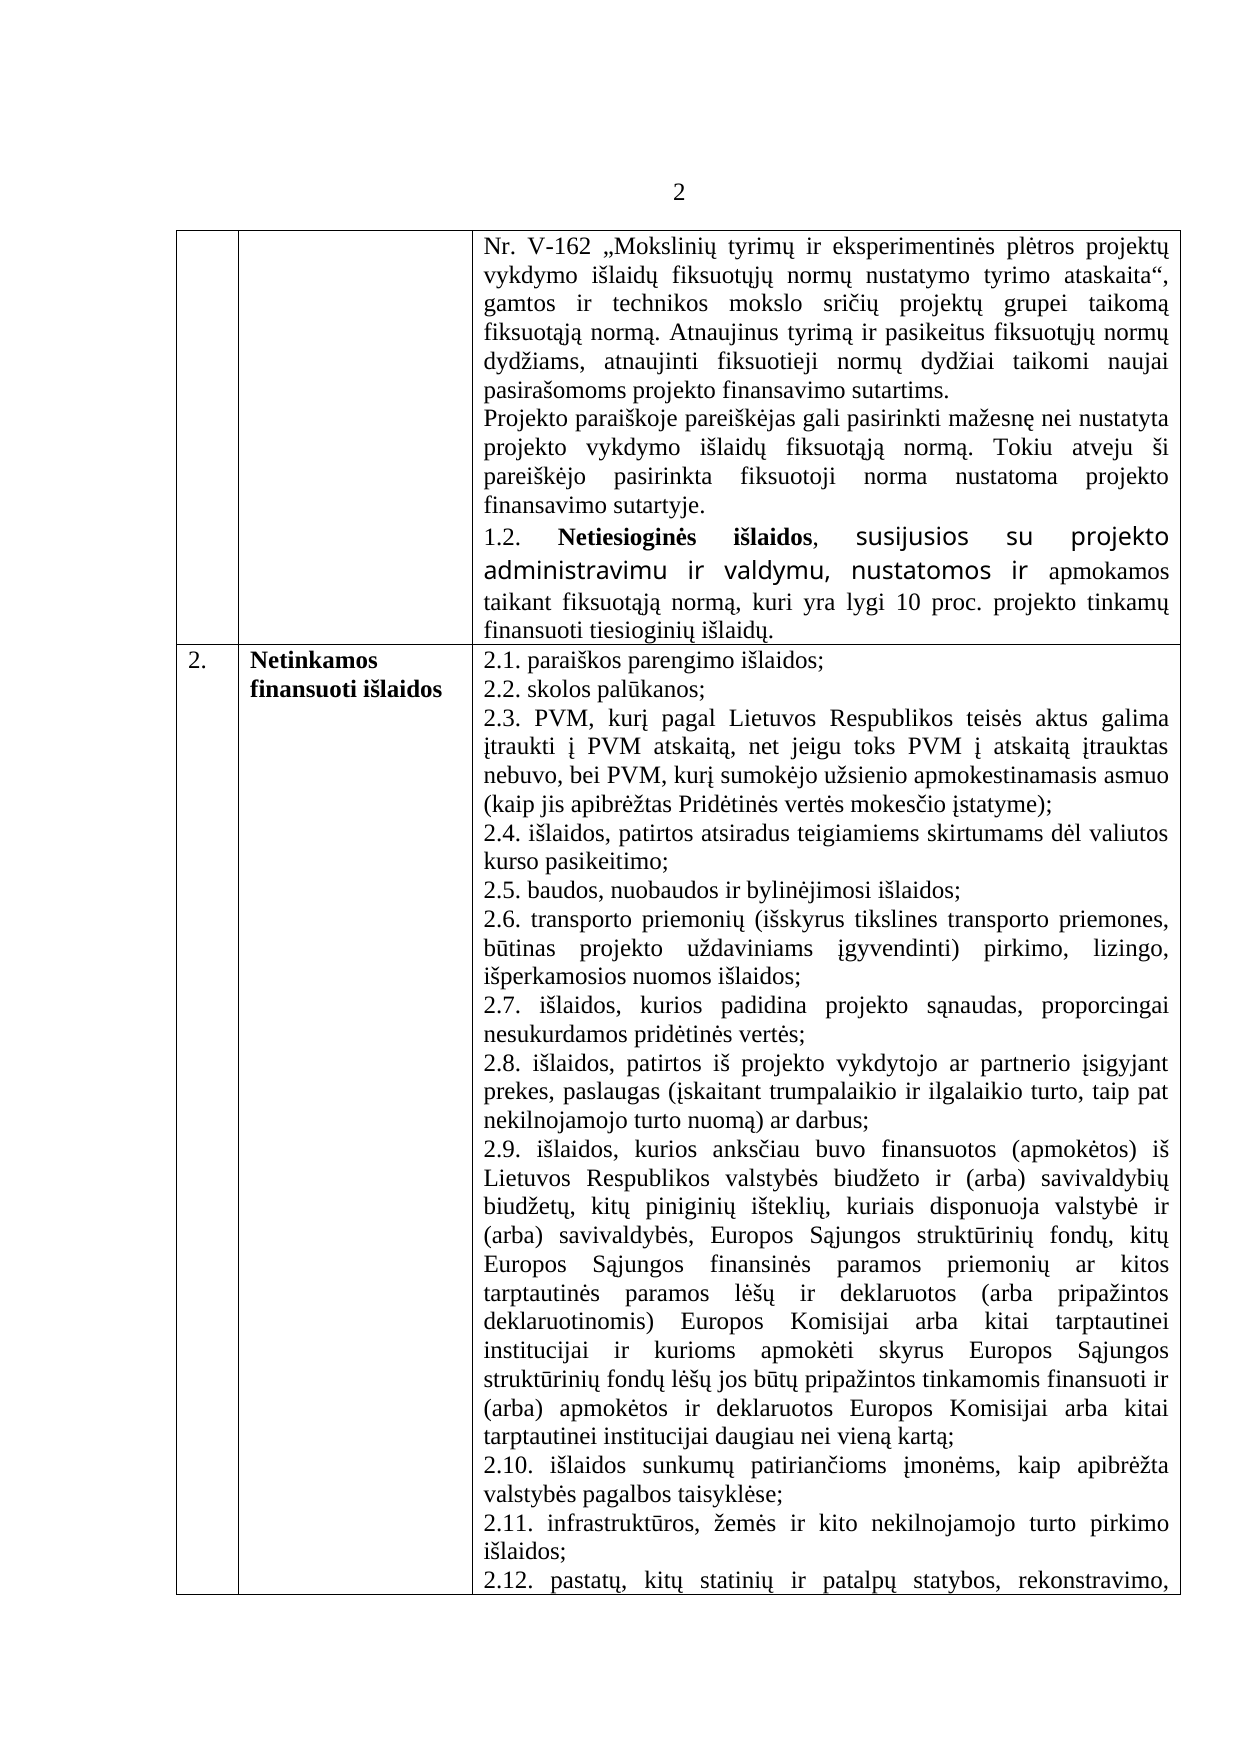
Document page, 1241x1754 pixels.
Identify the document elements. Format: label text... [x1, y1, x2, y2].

table_cell 2.1. paraiškos parengimo išlaidos; 2.2. skolos palūkanos; 2.3. PVM, kurį pagal Lietuvos Respublikos teisės aktus galima įtraukti į PVM atskaitą, net jeigu toks PVM į atskaitą įtrauktas nebuvo, bei PVM, kurį sumokėjo užsienio apmokestinamasis asmuo (kaip jis apibrėžtas Pridėtinės vertės mokesčio įstatyme); 2.4. išlaidos, patirtos atsiradus teigiamiems skirtumams dėl valiutos kurso pasikeitimo; 2.5. baudos, nuobaudos ir bylinėjimosi išlaidos; 2.6. transporto priemonių (išskyrus tikslines transporto priemones, būtinas projekto uždaviniams įgyvendinti) pirkimo, lizingo, išperkamosios nuomos išlaidos; 2.7. išlaidos, kurios padidina projekto sąnaudas, proporcingai nesukurdamos pridėtinės vertės; 2.8. išlaidos, patirtos iš projekto vykdytojo ar partnerio įsigyjant prekes, paslaugas (įskaitant trumpalaikio ir ilgalaikio turto, taip pat nekilnojamojo turto nuomą) ar darbus; 2.9. išlaidos, kurios anksčiau buvo finansuotos (apmokėtos) iš Lietuvos Respublikos valstybės biudžeto ir (arba) savivaldybių biudžetų, kitų piniginių išteklių, kuriais disponuoja valstybė ir (arba) savivaldybės, Europos Sąjungos struktūrinių fondų, kitų Europos Sąjungos finansinės paramos priemonių ar kitos tarptautinės paramos lėšų ir deklaruotos (arba pripažintos deklaruotinomis) Europos Komisijai arba kitai tarptautinei institucijai ir kurioms apmokėti skyrus Europos Sąjungos struktūrinių fondų lėšų jos būtų pripažintos tinkamomis finansuoti ir (arba) apmokėtos ir deklaruotos Europos Komisijai arba kitai tarptautinei institucijai daugiau nei vieną kartą; 2.10. išlaidos sunkumų patiriančioms įmonėms, kaip apibrėžta valstybės pagalbos taisyklėse; 2.11. infrastruktūros, žemės ir kito nekilnojamojo turto pirkimo išlaidos; 2.12. pastatų, kitų statinių ir patalpų statybos, rekonstravimo, [473, 645, 1180, 1594]
table_cell [239, 231, 472, 644]
table_cell 2. [177, 645, 238, 1594]
table_cell Netinkamos finansuoti išlaidos [239, 645, 472, 1594]
table_cell [177, 231, 238, 644]
table_cell Nr. V-162 „Mokslinių tyrimų ir eksperimentinės plėtros projektų vykdymo išlaidų fiksuotųjų normų nustatymo tyrimo ataskaita“, gamtos ir technikos mokslo sričių projektų grupei taikomą fiksuotąją normą. Atnaujinus tyrimą ir pasikeitus fiksuotųjų normų dydžiams, atnaujinti fiksuotieji normų dydžiai taikomi naujai pasirašomoms projekto finansavimo sutartims. Projekto paraiškoje pareiškėjas gali pasirinkti mažesnę nei nustatyta projekto vykdymo išlaidų fiksuotąją normą. Tokiu atveju ši pareiškėjo pasirinkta fiksuotoji norma nustatoma projekto finansavimo sutartyje. 1.2. Netiesioginės išlaidos, susijusios su projekto administravimu ir valdymu, nustatomos ir apmokamos taikant fiksuotąją normą, kuri yra lygi 10 proc. projekto tinkamų finansuoti tiesioginių išlaidų. [473, 231, 1180, 644]
